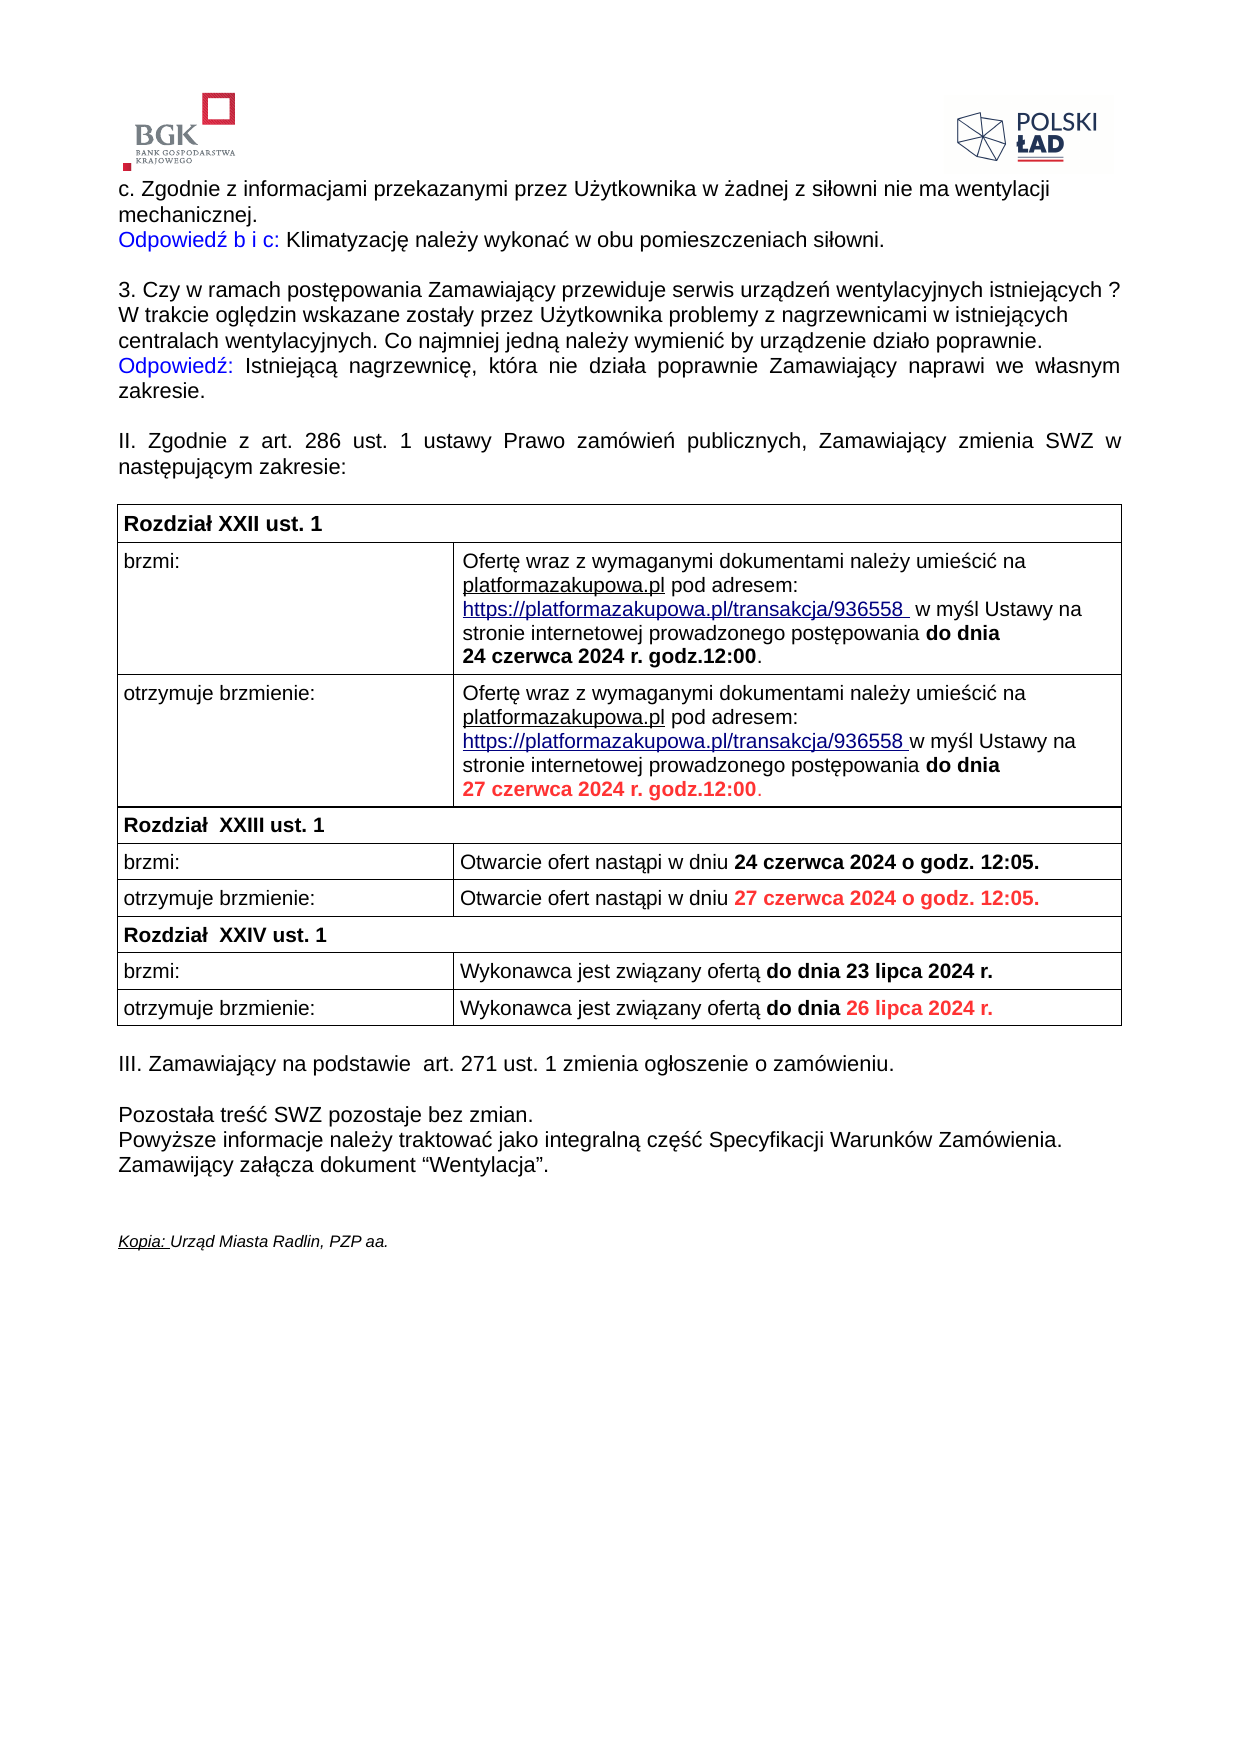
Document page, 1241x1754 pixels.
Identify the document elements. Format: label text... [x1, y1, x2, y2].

text centralach wentylacyjnych. Co najmniej jedną należy wymienić by urządzenie działo poprawnie. [118, 328, 1122, 353]
table_cell otrzymuje brzmienie: [118, 675, 453, 806]
text III. Zamawiający na podstawie art. 271 ust. 1 zmienia ogłoszenie o zamówieniu. [118, 1051, 1122, 1077]
picture [943, 95, 1114, 174]
table_cell Wykonawca jest związany ofertą do dnia 26 lipca 2024 r. [454, 990, 1121, 1025]
table_cell Rozdział XXIV ust. 1 [118, 917, 1121, 952]
text c. Zgodnie z informacjami przekazanymi przez Użytkownika w żadnej z siłowni nie ma wentylacji [118, 176, 1122, 202]
table_cell Otwarcie ofert nastąpi w dniu 24 czerwca 2024 o godz. 12:05. [454, 844, 1121, 879]
text Powyższe informacje należy traktować jako integralną część Specyfikacji Warunków Zamówienia. [118, 1127, 1122, 1152]
table_cell brzmi: [118, 844, 453, 879]
table_cell otrzymuje brzmienie: [118, 990, 453, 1025]
text Odpowiedź: Istniejącą nagrzewnicę, która nie działa poprawnie Zamawiający naprawi we własnym zakresie. [118, 353, 1122, 403]
table_header Rozdział XXII ust. 1 [118, 505, 1121, 542]
table_cell Ofertę wraz z wymaganymi dokumentami należy umieścić na platformazakupowa.pl pod adresem: https://platformazakupowa.pl/transakcja/936558 w myśl Ustawy na stronie internetowej prowadzonego postępowania do dnia 27 czerwca 2024 r. godz.12:00. [454, 675, 1121, 806]
table_cell brzmi: [118, 543, 453, 674]
table_cell Ofertę wraz z wymaganymi dokumentami należy umieścić na platformazakupowa.pl pod adresem: https://platformazakupowa.pl/transakcja/936558 w myśl Ustawy na stronie internetowej prowadzonego postępowania do dnia 24 czerwca 2024 r. godz.12:00. [454, 543, 1121, 674]
text Zamawijący załącza dokument “Wentylacja”. [118, 1152, 1122, 1177]
text II. Zgodnie z art. 286 ust. 1 ustawy Prawo zamówień publicznych, Zamawiający zmienia SWZ w następującym zakresie: [118, 428, 1122, 479]
table_cell Rozdział XXIII ust. 1 [118, 808, 1121, 843]
text mechanicznej. [118, 202, 1122, 227]
text Pozostała treść SWZ pozostaje bez zmian. [118, 1102, 1122, 1127]
table_cell otrzymuje brzmienie: [118, 880, 453, 916]
table_cell Otwarcie ofert nastąpi w dniu 27 czerwca 2024 o godz. 12:05. [454, 880, 1121, 916]
text 3. Czy w ramach postępowania Zamawiający przewiduje serwis urządzeń wentylacyjnych istniejących ? W trakcie oględzin wskazane zostały przez Użytkownika problemy z nagrzewnicami w istniejących [118, 277, 1122, 328]
table_cell brzmi: [118, 953, 453, 989]
table_cell Wykonawca jest związany ofertą do dnia 23 lipca 2024 r. [454, 953, 1121, 989]
text Odpowiedź b i c: Klimatyzację należy wykonać w obu pomieszczeniach siłowni. [118, 227, 1122, 252]
text Kopia: Urząd Miasta Radlin, PZP aa. [118, 1231, 1122, 1251]
